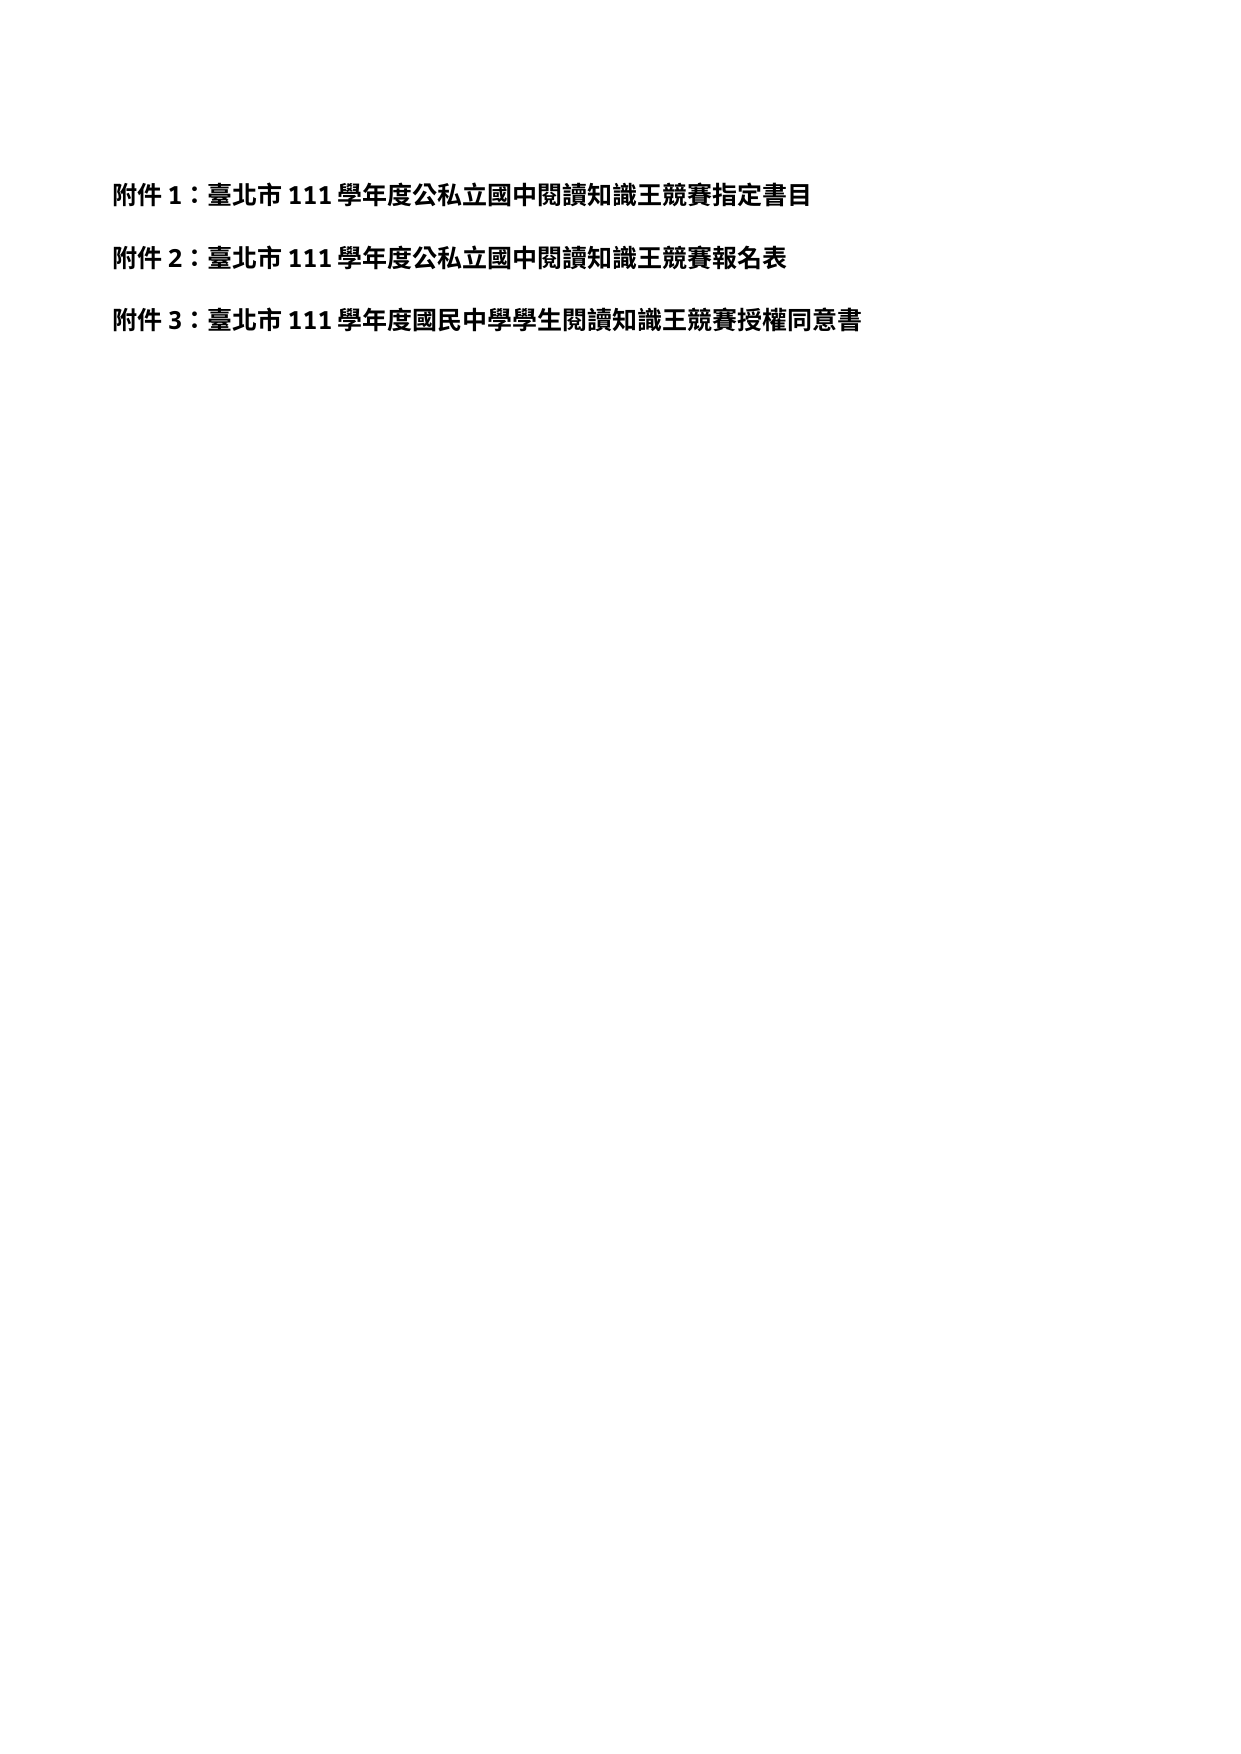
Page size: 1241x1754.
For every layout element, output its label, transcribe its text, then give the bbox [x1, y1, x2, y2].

text 附件1：臺北市111學年度公私立國中閱讀知識王競賽指定書目 [112, 152, 1128, 214]
text 附件3：臺北市111學年度國民中學學生閱讀知識王競賽授權同意書 [112, 277, 1128, 339]
text 附件2：臺北市111學年度公私立國中閱讀知識王競賽報名表 [112, 214, 1128, 277]
